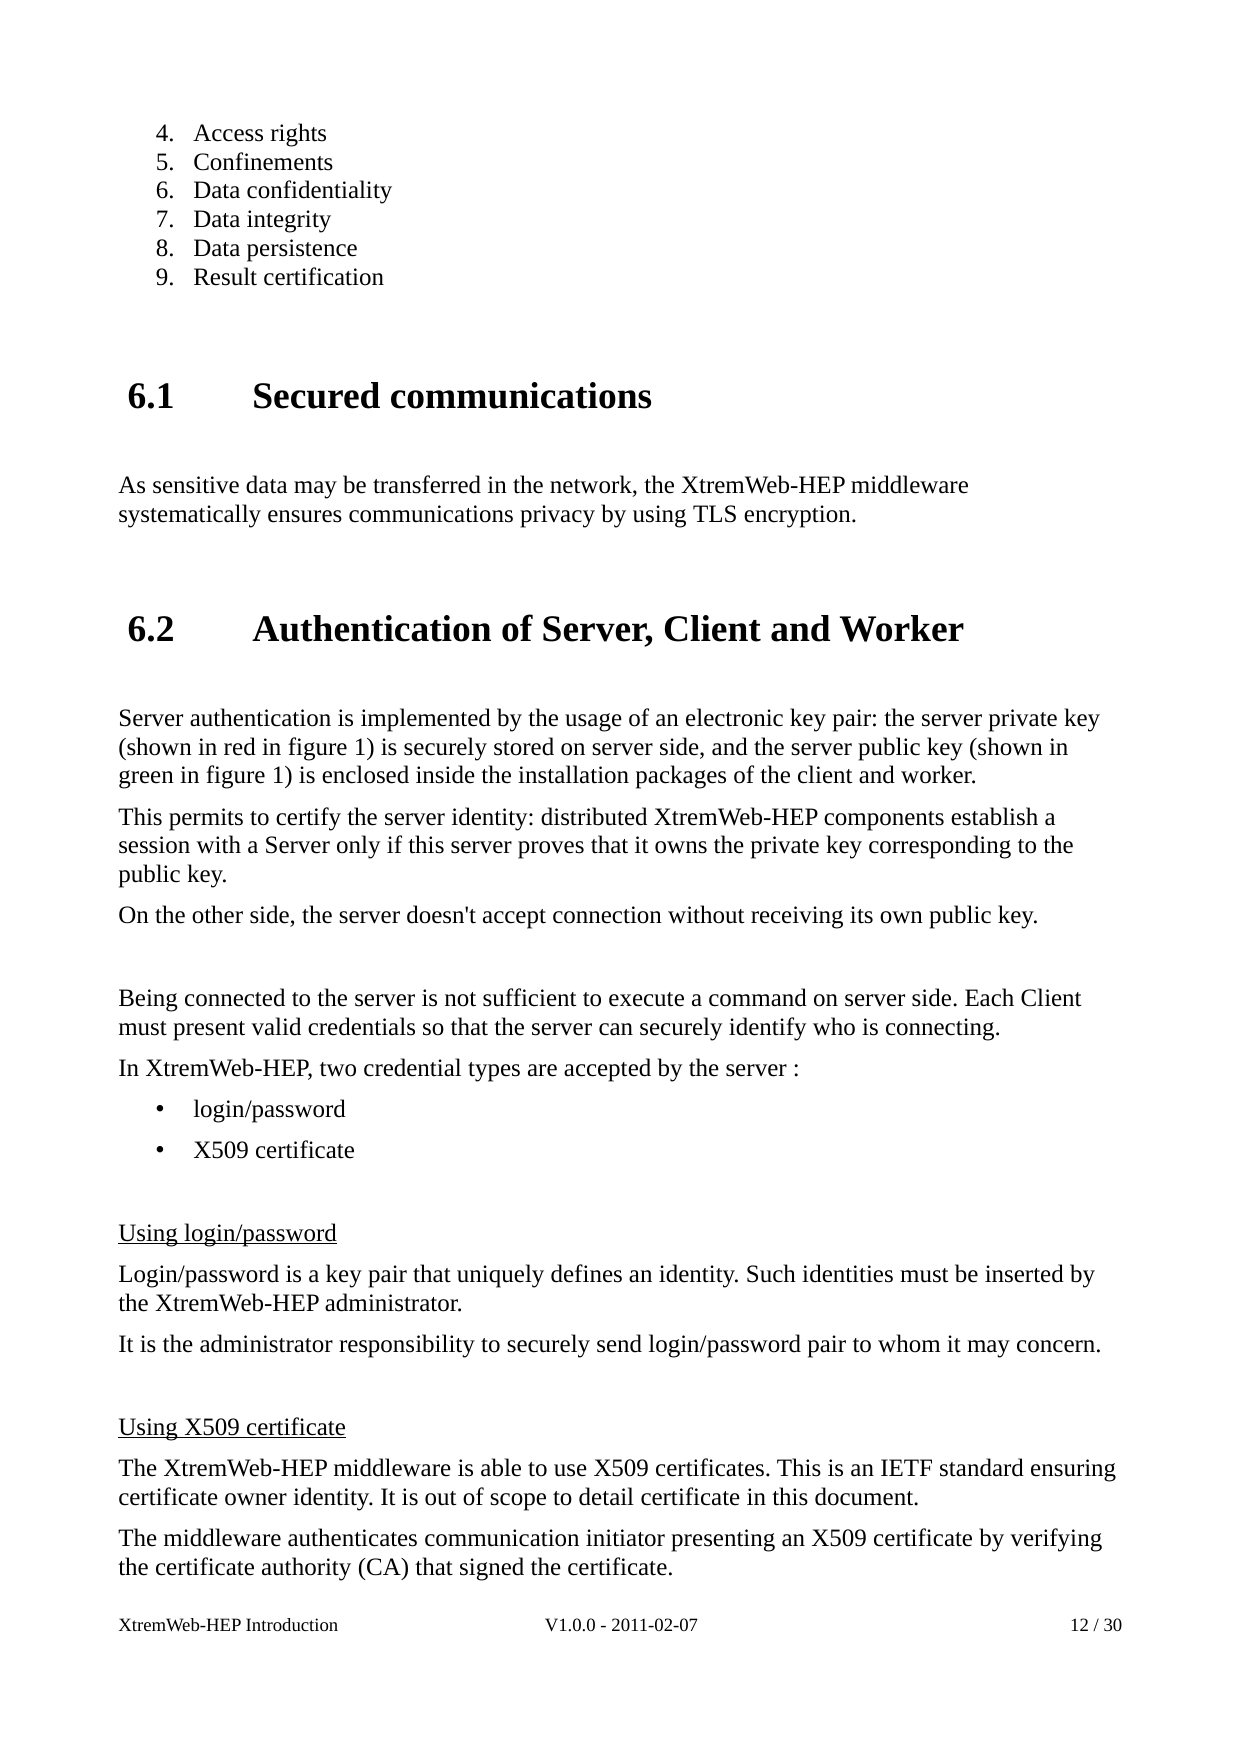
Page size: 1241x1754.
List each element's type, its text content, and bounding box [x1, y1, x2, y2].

text The XtremWeb-HEP middleware is able to use X509 certificates. This is an IETF standard ensuring certificate owner identity. It is out of scope to detail certificate in this document. [118, 1453, 1122, 1511]
text Login/password is a key pair that uniquely defines an identity. Such identities must be inserted by the XtremWeb-HEP administrator. [118, 1259, 1122, 1317]
text In XtremWeb-HEP, two credential types are accepted by the server : [118, 1053, 1122, 1082]
text Using X509 certificate [118, 1412, 1122, 1441]
list Data confidentiality [156, 176, 1122, 204]
list Data persistence [156, 233, 1122, 262]
text It is the administrator responsibility to securely send login/password pair to whom it may concern. [118, 1329, 1122, 1358]
text As sensitive data may be transferred in the network, the XtremWeb-HEP middleware systematically ensures communications privacy by using TLS encryption. [118, 470, 1122, 527]
list Access rights [156, 118, 1122, 147]
subtitle Authentication of Server, Client and Worker [118, 606, 1122, 649]
list X509 certificate [156, 1136, 1122, 1164]
text This permits to certify the server identity: distributed XtremWeb-HEP components establish a session with a Server only if this server proves that it owns the private key corresponding to the public key. [118, 802, 1122, 888]
list login/password [156, 1094, 1122, 1123]
subtitle Secured communications [118, 373, 1122, 416]
text Being connected to the server is not sufficient to execute a command on server side. Each Client must present valid credentials so that the server can securely identify who is connecting. [118, 983, 1122, 1041]
text Server authentication is implemented by the usage of an electronic key pair: the server private key (shown in red in figure 1) is securely stored on server side, and the server public key (shown in green in figure 1) is enclosed inside the installation packages of the client and worker. [118, 703, 1122, 789]
text The middleware authenticates communication initiator presenting an X509 certificate by verifying the certificate authority (CA) that signed the certificate. [118, 1523, 1122, 1581]
list Result certification [156, 262, 1122, 291]
list Data integrity [156, 204, 1122, 233]
text Using login/password [118, 1218, 1122, 1247]
text On the other side, the server doesn't accept connection without receiving its own public key. [118, 901, 1122, 929]
list Confinements [156, 147, 1122, 176]
